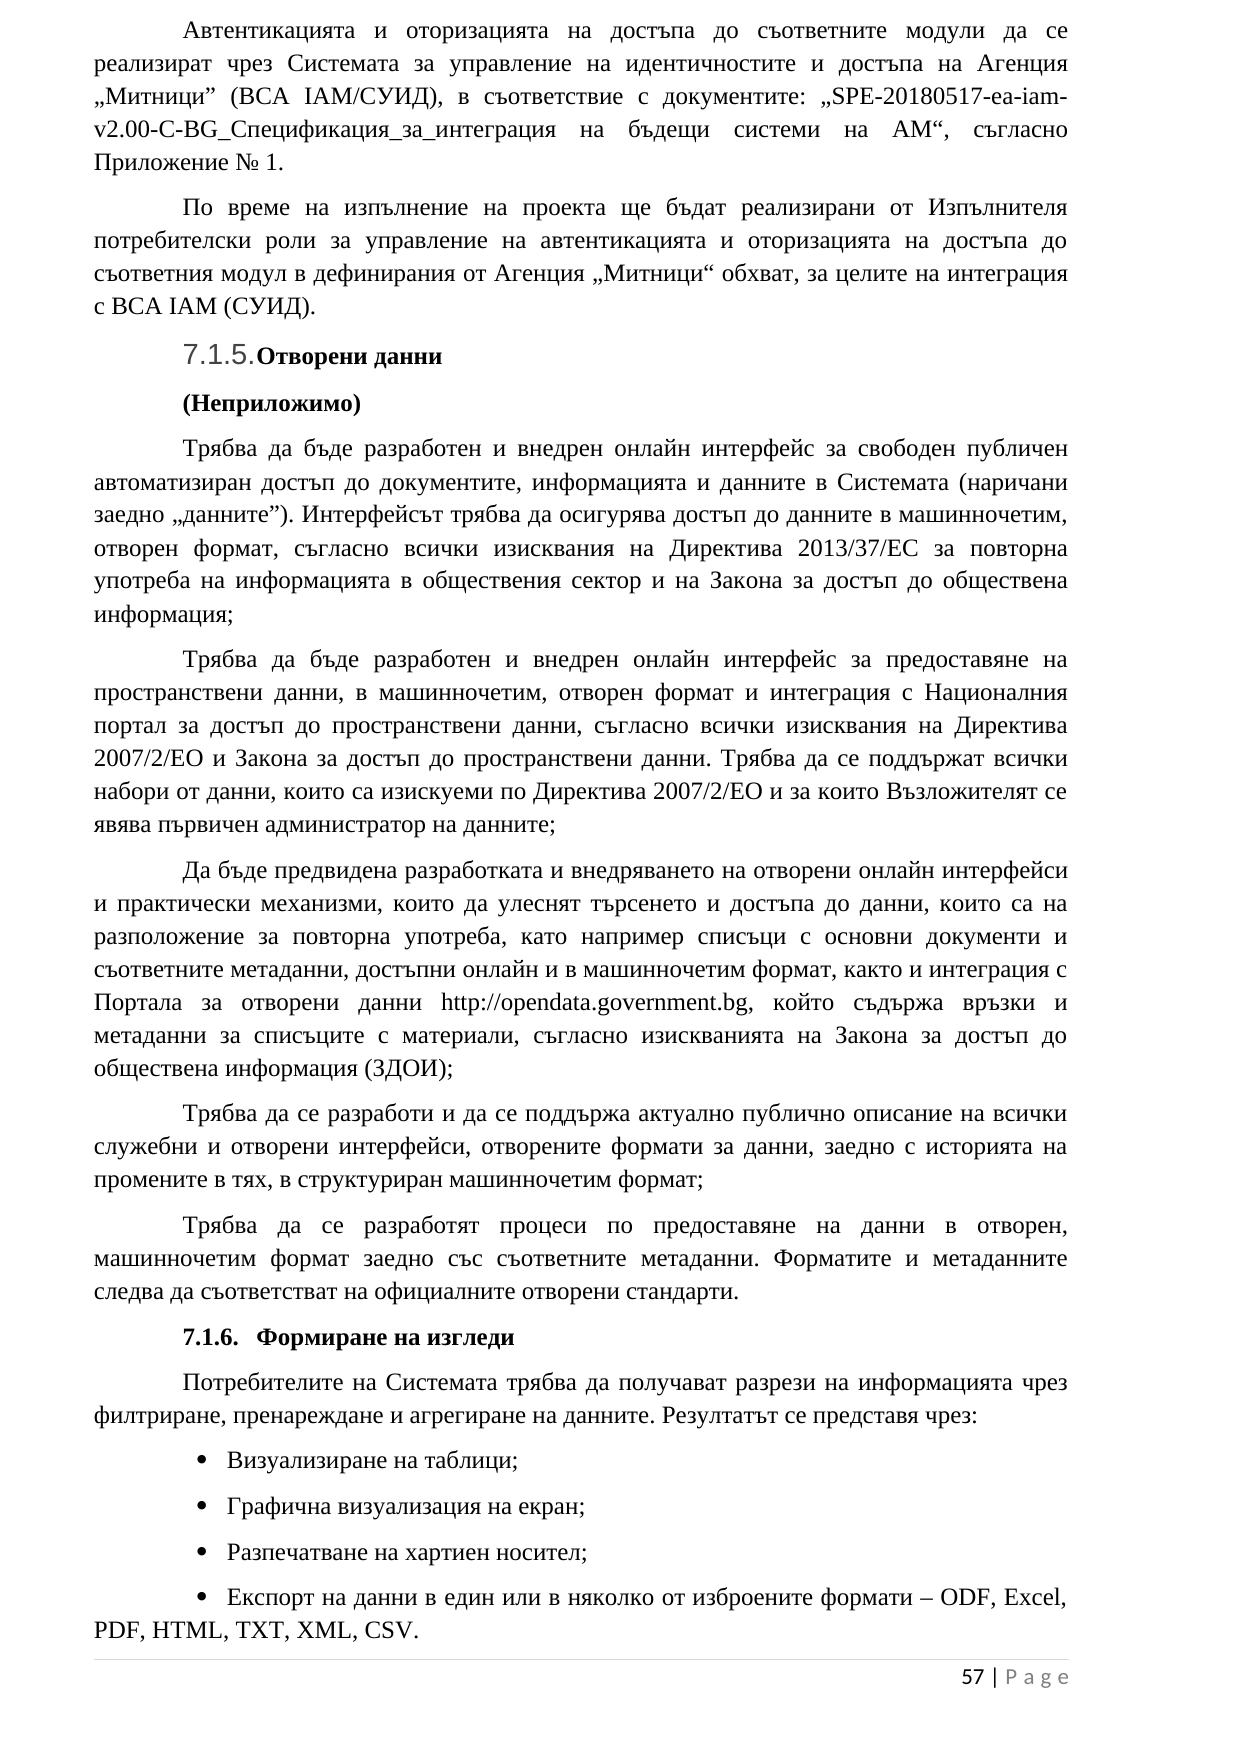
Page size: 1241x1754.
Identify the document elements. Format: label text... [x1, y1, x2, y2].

subtitle Отворени данни [94, 337, 1069, 371]
text Автентикацията и оторизацията на достъпа до съответните модули да се реализират чрез Системата за управление на идентичностите и достъпа на Агенция „Митници” (BCA IAM/СУИД), в съответствие с документите: „SPE-20180517-ea-iam-v2.00-C-BG_Спецификация_за_интеграция на бъдещи системи на АМ“, съгласно Приложение № 1. [94, 15, 1069, 176]
list Експорт на данни в един или в няколко от изброените формати – ODF, Excel, PDF, HTML, TXT, XML, CSV. [94, 1582, 1069, 1644]
text (Неприложимо) [94, 388, 1069, 417]
text Потребителите на Системата трябва да получават разрези на информацията чрез филтриране, пренареждане и агрегиране на данните. Резултатът се представя чрез: [94, 1367, 1069, 1429]
text Трябва да се разработят процеси по предоставяне на данни в отворен, машинночетим формат заедно със съответните метаданни. Форматите и метаданните следва да съответстват на официалните отворени стандарти. [94, 1210, 1069, 1305]
list Графична визуализация на екран; [94, 1491, 1069, 1520]
list Разпечатване на хартиен носител; [94, 1537, 1069, 1565]
list Визуализиране на таблици; [94, 1446, 1069, 1474]
text По време на изпълнение на проекта ще бъдат реализирани от Изпълнителя потребителски роли за управление на автентикацията и оторизацията на достъпа до съответния модул в дефинирания от Агенция „Митници“ обхват, за целите на интеграция с BCA IAM (СУИД). [94, 192, 1069, 320]
text Да бъде предвидена разработката и внедряването на отворени онлайн интерфейси и практически механизми, които да улеснят търсенето и достъпа до данни, които са на разположение за повторна употреба, като например списъци с основни документи и съответните метаданни, достъпни онлайн и в машинночетим формат, както и интеграция с Портала за отворени данни http://opendata.government.bg, който съдържа връзки и метаданни за списъците с материали, съгласно изискванията на Закона за достъп до обществена информация (ЗДОИ); [94, 855, 1069, 1082]
subtitle Формиране на изгледи [94, 1322, 1069, 1350]
text Трябва да бъде разработен и внедрен онлайн интерфейс за предоставяне на пространствени данни, в машинночетим, отворен формат и интеграция с Националния портал за достъп до пространствени данни, съгласно всички изисквания на Директива 2007/2/ЕО и Закона за достъп до пространствени данни. Трябва да се поддържат всички набори от данни, които са изискуеми по Директива 2007/2/ЕО и за които Възложителят се явява първичен администратор на данните; [94, 644, 1069, 838]
text Трябва да се разработи и да се поддържа актуално публично описание на всички служебни и отворени интерфейси, отворените формати за данни, заедно с историята на промените в тях, в структуриран машинночетим формат; [94, 1098, 1069, 1193]
text Трябва да бъде разработен и внедрен онлайн интерфейс за свободен публичен автоматизиран достъп до документите, информацията и данните в Системата (наричани заедно „данните”). Интерфейсът трябва да осигурява достъп до данните в машинночетим, отворен формат, съгласно всички изисквания на Директива 2013/37/ЕС за повторна употреба на информацията в обществения сектор и на Закона за достъп до обществена информация; [94, 433, 1069, 627]
